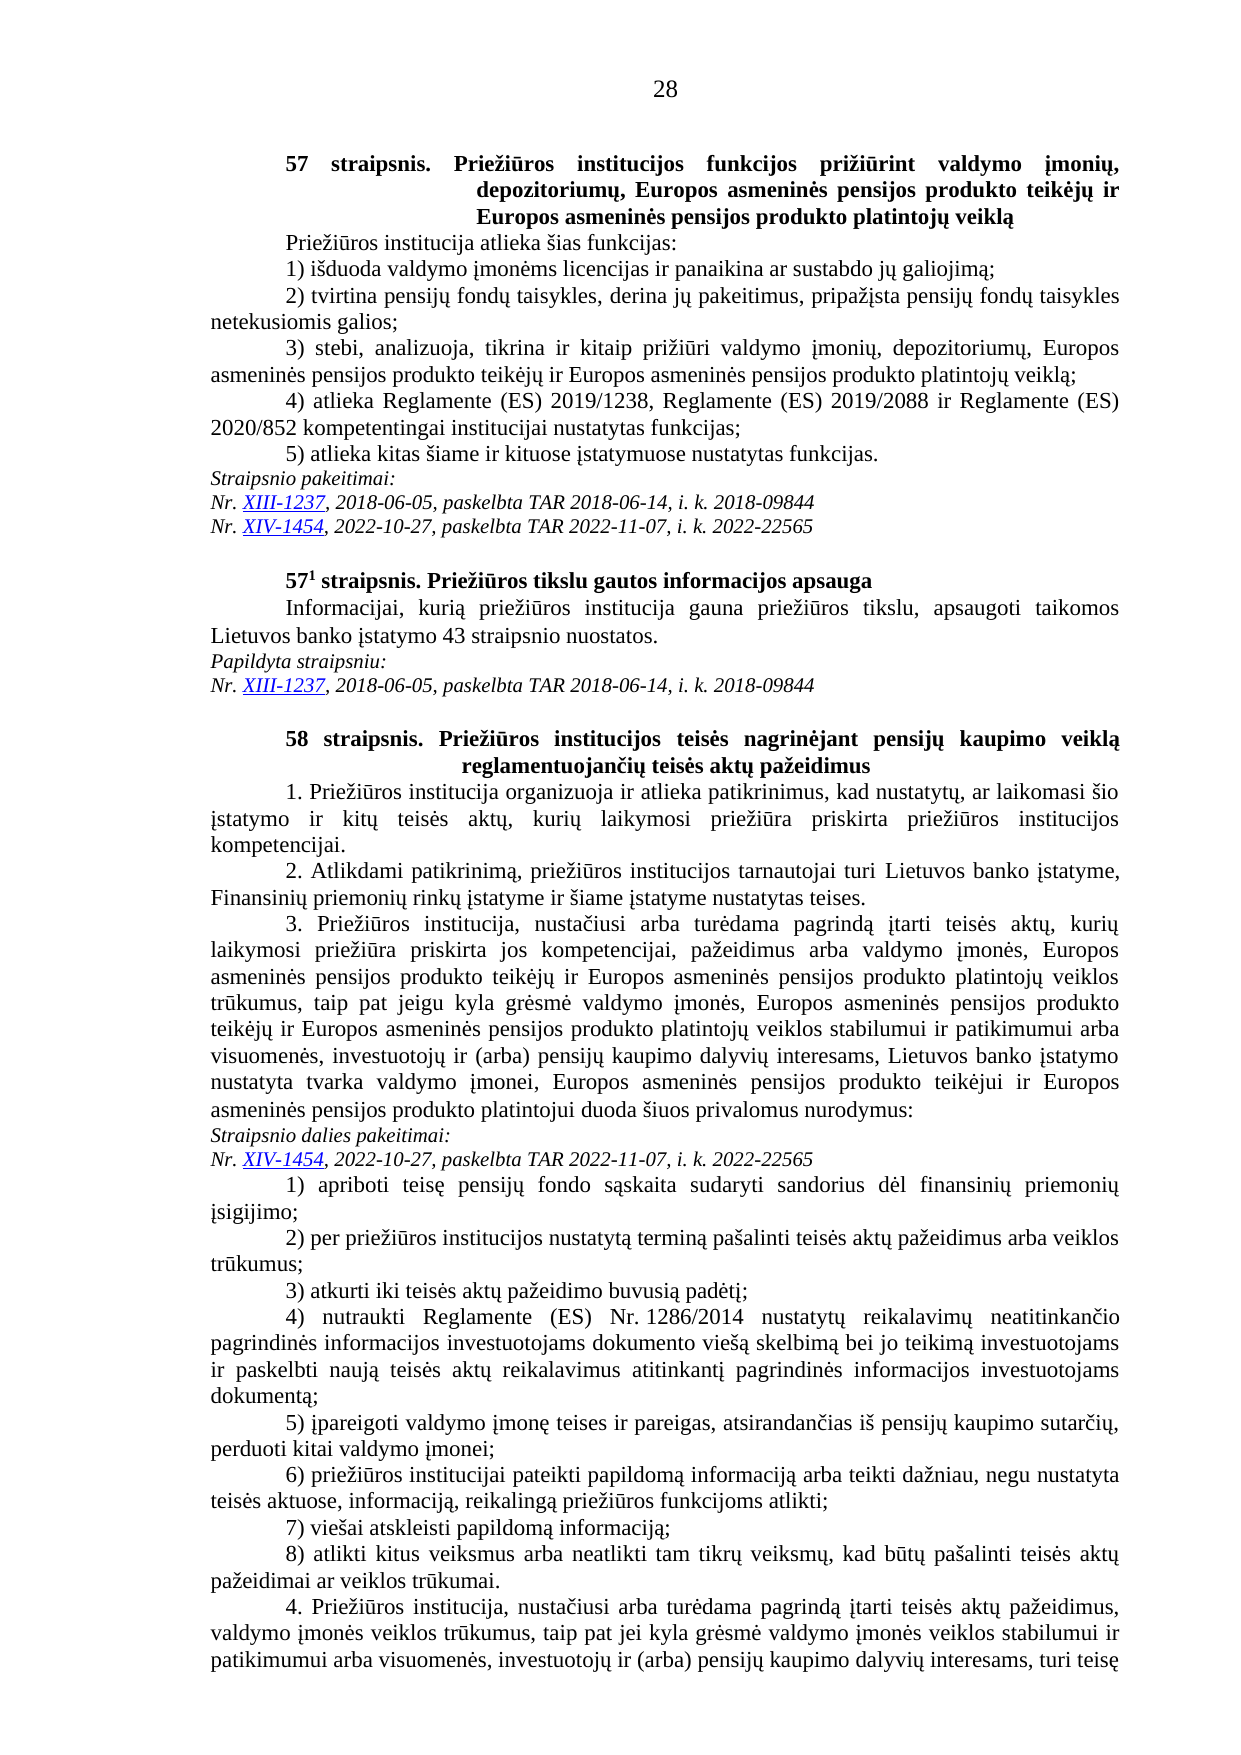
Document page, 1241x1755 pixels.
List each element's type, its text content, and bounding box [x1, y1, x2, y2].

text 2) tvirtina pensijų fondų taisykles, derina jų pakeitimus, pripažįsta pensijų fondų taisykles netekusiomis galios; [210, 282, 1120, 334]
text 1) apriboti teisę pensijų fondo sąskaita sudaryti sandorius dėl finansinių priemonių įsigijimo; [210, 1171, 1120, 1224]
text 2. Atlikdami patikrinimą, priežiūros institucijos tarnautojai turi Lietuvos banko įstatyme, Finansinių priemonių rinkų įstatyme ir šiame įstatyme nustatytas teises. [210, 857, 1120, 910]
text 5) įpareigoti valdymo įmonę teises ir pareigas, atsirandančias iš pensijų kaupimo sutarčių, perduoti kitai valdymo įmonei; [210, 1408, 1120, 1461]
text 3. Priežiūros institucija, nustačiusi arba turėdama pagrindą įtarti teisės aktų, kurių laikymosi priežiūra priskirta jos kompetencijai, pažeidimus arba valdymo įmonės, Europos asmeninės pensijos produkto teikėjų ir Europos asmeninės pensijos produkto platintojų veiklos trūkumus, taip pat jeigu kyla grėsmė valdymo įmonės, Europos asmeninės pensijos produkto teikėjų ir Europos asmeninės pensijos produkto platintojų veiklos stabilumui ir patikimumui arba visuomenės, investuotojų ir (arba) pensijų kaupimo dalyvių interesams, Lietuvos banko įstatymo nustatyta tvarka valdymo įmonei, Europos asmeninės pensijos produkto teikėjui ir Europos asmeninės pensijos produkto platintojui duoda šiuos privalomus nurodymus: [210, 910, 1120, 1123]
text Nr. XIII-1237, 2018-06-05, paskelbta TAR 2018-06-14, i. k. 2018-09844 [210, 673, 1120, 697]
text Nr. XIV-1454, 2022-10-27, paskelbta TAR 2022-11-07, i. k. 2022-22565 [210, 1147, 1120, 1171]
text Straipsnio dalies pakeitimai: [210, 1123, 1120, 1147]
text 1. Priežiūros institucija organizuoja ir atlieka patikrinimus, kad nustatytų, ar laikomasi šio įstatymo ir kitų teisės aktų, kurių laikymosi priežiūra priskirta priežiūros institucijos kompetencijai. [210, 778, 1120, 857]
text 571 straipsnis. Priežiūros tikslu gautos informacijos apsauga [210, 567, 1120, 593]
text 3) atkurti iki teisės aktų pažeidimo buvusią padėtį; [210, 1277, 1120, 1303]
text Straipsnio pakeitimai: [210, 466, 1120, 490]
text 7) viešai atskleisti papildomą informaciją; [210, 1514, 1120, 1540]
text 3) stebi, analizuoja, tikrina ir kitaip prižiūri valdymo įmonių, depozitoriumų, Europos asmeninės pensijos produkto teikėjų ir Europos asmeninės pensijos produkto platintojų veiklą; [210, 334, 1120, 387]
text 4) nutraukti Reglamente (ES) Nr. 1286/2014 nustatytų reikalavimų neatitinkančio pagrindinės informacijos investuotojams dokumento viešą skelbimą bei jo teikimą investuotojams ir paskelbti naują teisės aktų reikalavimus atitinkantį pagrindinės informacijos investuotojams dokumentą; [210, 1303, 1120, 1408]
text Nr. XIII-1237, 2018-06-05, paskelbta TAR 2018-06-14, i. k. 2018-09844 [210, 490, 1120, 514]
text Papildyta straipsniu: [210, 649, 1120, 673]
text 57 straipsnis. Priežiūros institucijos funkcijos prižiūrint valdymo įmonių, depozitoriumų, Europos asmeninės pensijos produkto teikėjų ir Europos asmeninės pensijos produkto platintojų veiklą [285, 150, 1120, 229]
text 4) atlieka Reglamente (ES) 2019/1238, Reglamente (ES) 2019/2088 ir Reglamente (ES) 2020/852 kompetentingai institucijai nustatytas funkcijas; [210, 387, 1120, 440]
text 6) priežiūros institucijai pateikti papildomą informaciją arba teikti dažniau, negu nustatyta teisės aktuose, informaciją, reikalingą priežiūros funkcijoms atlikti; [210, 1461, 1120, 1514]
text 2) per priežiūros institucijos nustatytą terminą pašalinti teisės aktų pažeidimus arba veiklos trūkumus; [210, 1224, 1120, 1277]
text Priežiūros institucija atlieka šias funkcijas: [210, 229, 1120, 255]
text 5) atlieka kitas šiame ir kituose įstatymuose nustatytas funkcijas. [210, 440, 1120, 466]
text 58 straipsnis. Priežiūros institucijos teisės nagrinėjant pensijų kaupimo veiklą reglamentuojančių teisės aktų pažeidimus [285, 726, 1120, 778]
text Informacijai, kurią priežiūros institucija gauna priežiūros tikslu, apsaugoti taikomos Lietuvos banko įstatymo 43 straipsnio nuostatos. [210, 593, 1120, 649]
text 1) išduoda valdymo įmonėms licencijas ir panaikina ar sustabdo jų galiojimą; [210, 255, 1120, 282]
text Nr. XIV-1454, 2022-10-27, paskelbta TAR 2022-11-07, i. k. 2022-22565 [210, 514, 1120, 538]
text 4. Priežiūros institucija, nustačiusi arba turėdama pagrindą įtarti teisės aktų pažeidimus, valdymo įmonės veiklos trūkumus, taip pat jei kyla grėsmė valdymo įmonės veiklos stabilumui ir patikimumui arba visuomenės, investuotojų ir (arba) pensijų kaupimo dalyvių interesams, turi teisę [210, 1593, 1120, 1672]
text 8) atlikti kitus veiksmus arba neatlikti tam tikrų veiksmų, kad būtų pašalinti teisės aktų pažeidimai ar veiklos trūkumai. [210, 1540, 1120, 1593]
